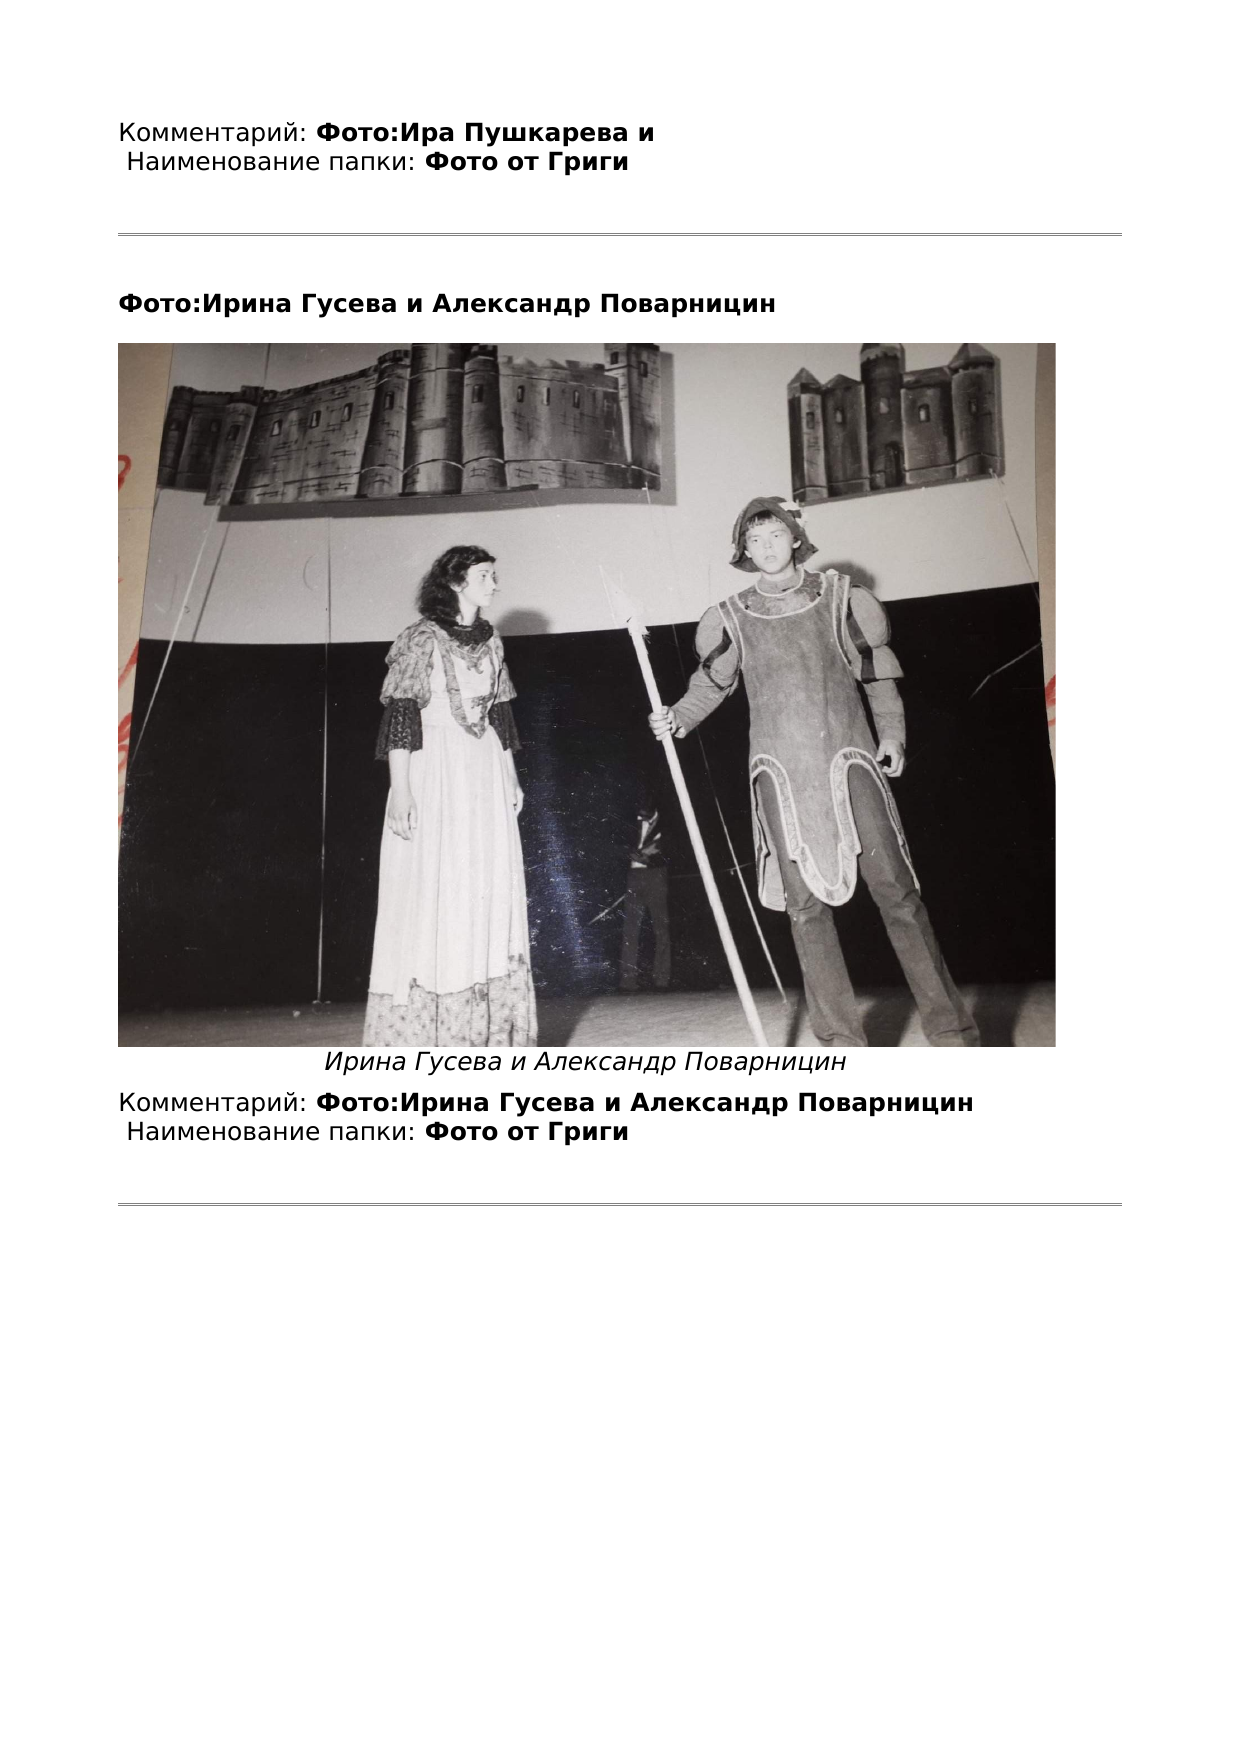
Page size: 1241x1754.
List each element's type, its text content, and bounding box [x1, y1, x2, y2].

text Комментарий: Фото:Ира Пушкарева и Наименование папки: Фото от Григи [118, 118, 1122, 206]
text Комментарий: Фото:Ирина Гусева и Александр Поварницин Наименование папки: Фото от Григи [118, 1088, 1122, 1176]
picture [118, 343, 1056, 1047]
subtitle Фото:Ирина Гусева и Александр Поварницин [118, 289, 1122, 319]
text Ирина Гусева и Александр Поварницин [118, 1047, 1056, 1076]
